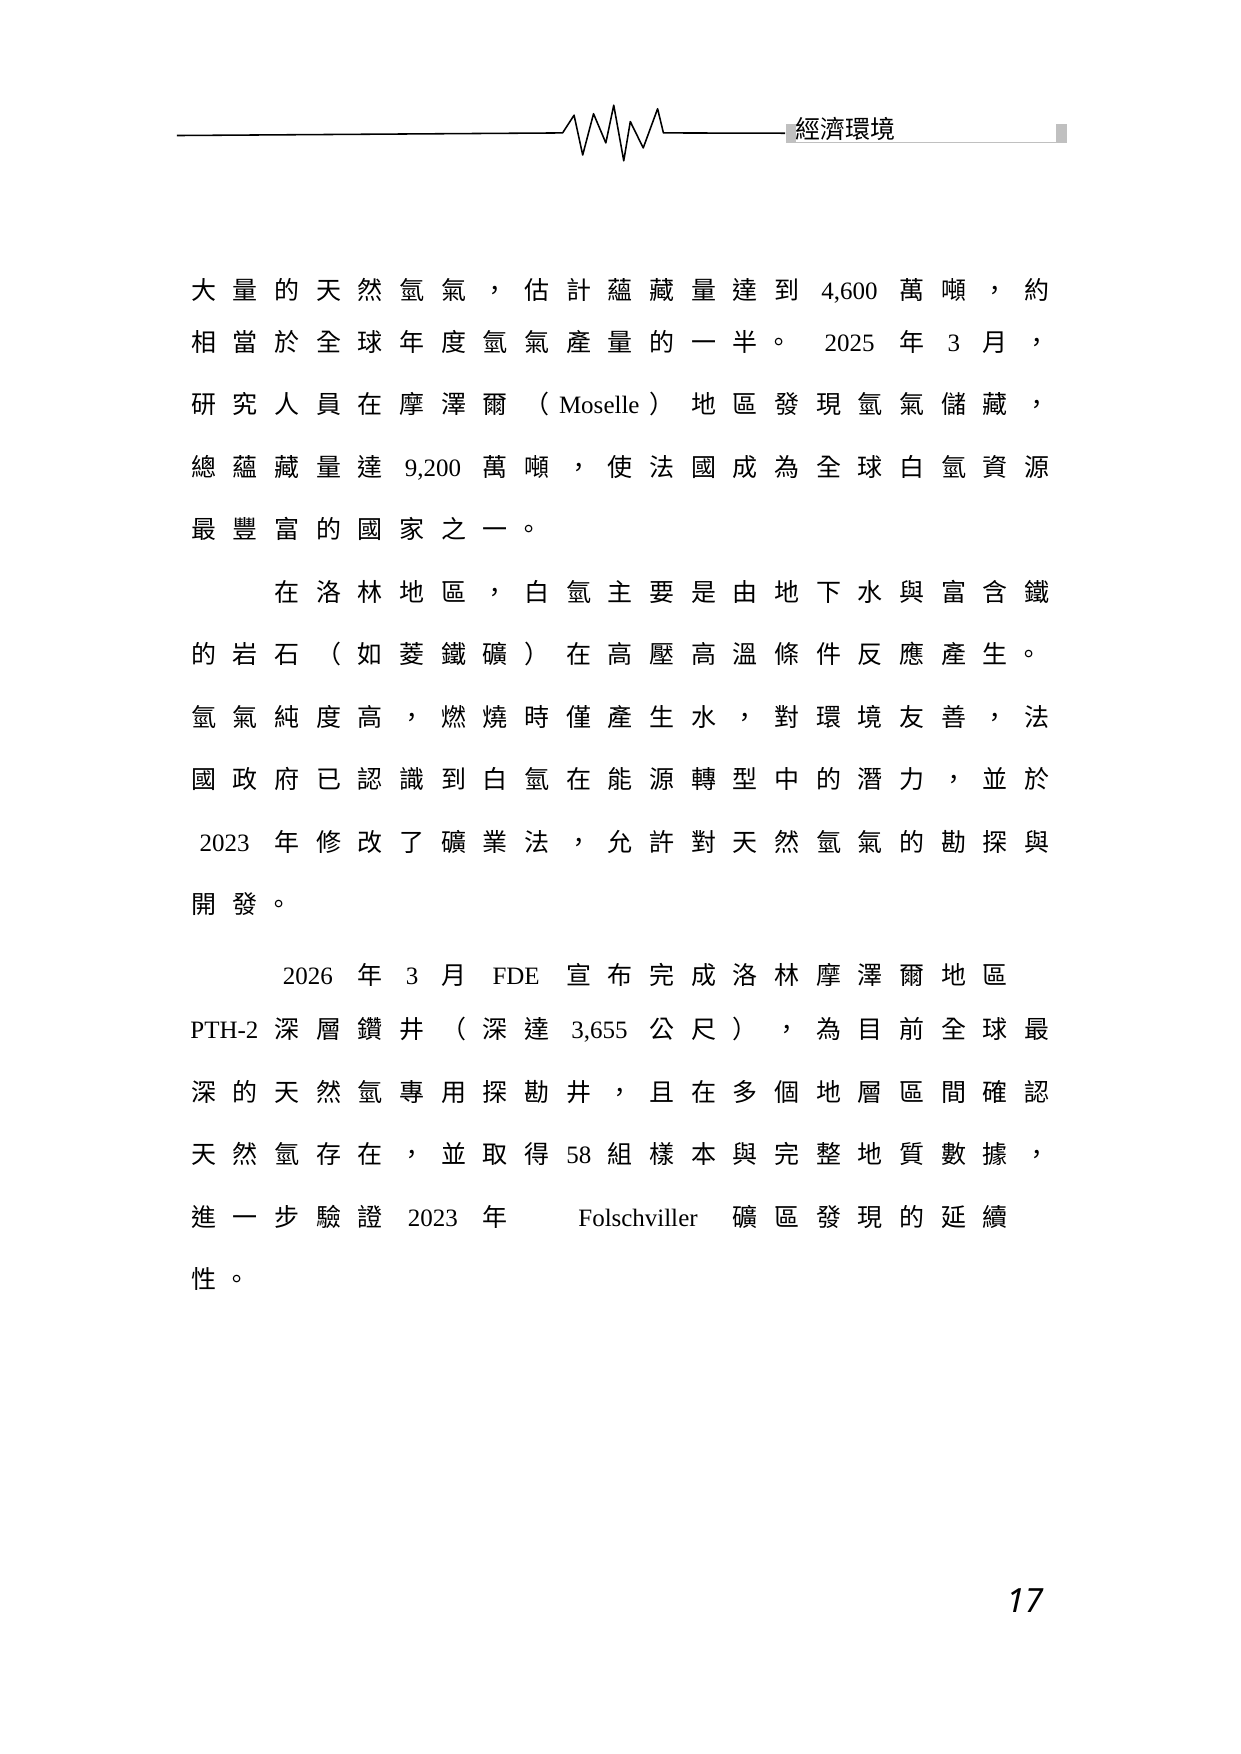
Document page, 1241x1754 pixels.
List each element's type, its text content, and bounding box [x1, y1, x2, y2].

text 2026年3月FDE宣布完成洛林摩澤爾地區 PTH-2深層鑽井（深達3,655公尺），為目前全球最深的天然氫專用探勘井，且在多個地層區間確認天然氫存在，並取得58組樣本與完整地質數據，進一步驗證2023年 Folschviller 礦區發現的延續性。 [183, 924, 1058, 1299]
text 大量的天然氫氣，估計蘊藏量達到4,600萬噸，約相當於全球年度氫氣產量的一半。2025年3月，研究人員在摩澤爾（Moselle）地區發現氫氣儲藏，總蘊藏量達9,200萬噸，使法國成為全球白氫資源最豐富的國家之一。 [183, 236, 1058, 549]
text 在洛林地區，白氫主要是由地下水與富含鐵的岩石（如菱鐵礦）在高壓高溫條件反應產生。氫氣純度高，燃燒時僅產生水，對環境友善，法國政府已認識到白氫在能源轉型中的潛力，並於2023年修改了礦業法，允許對天然氫氣的勘探與開發。 [183, 549, 1058, 924]
